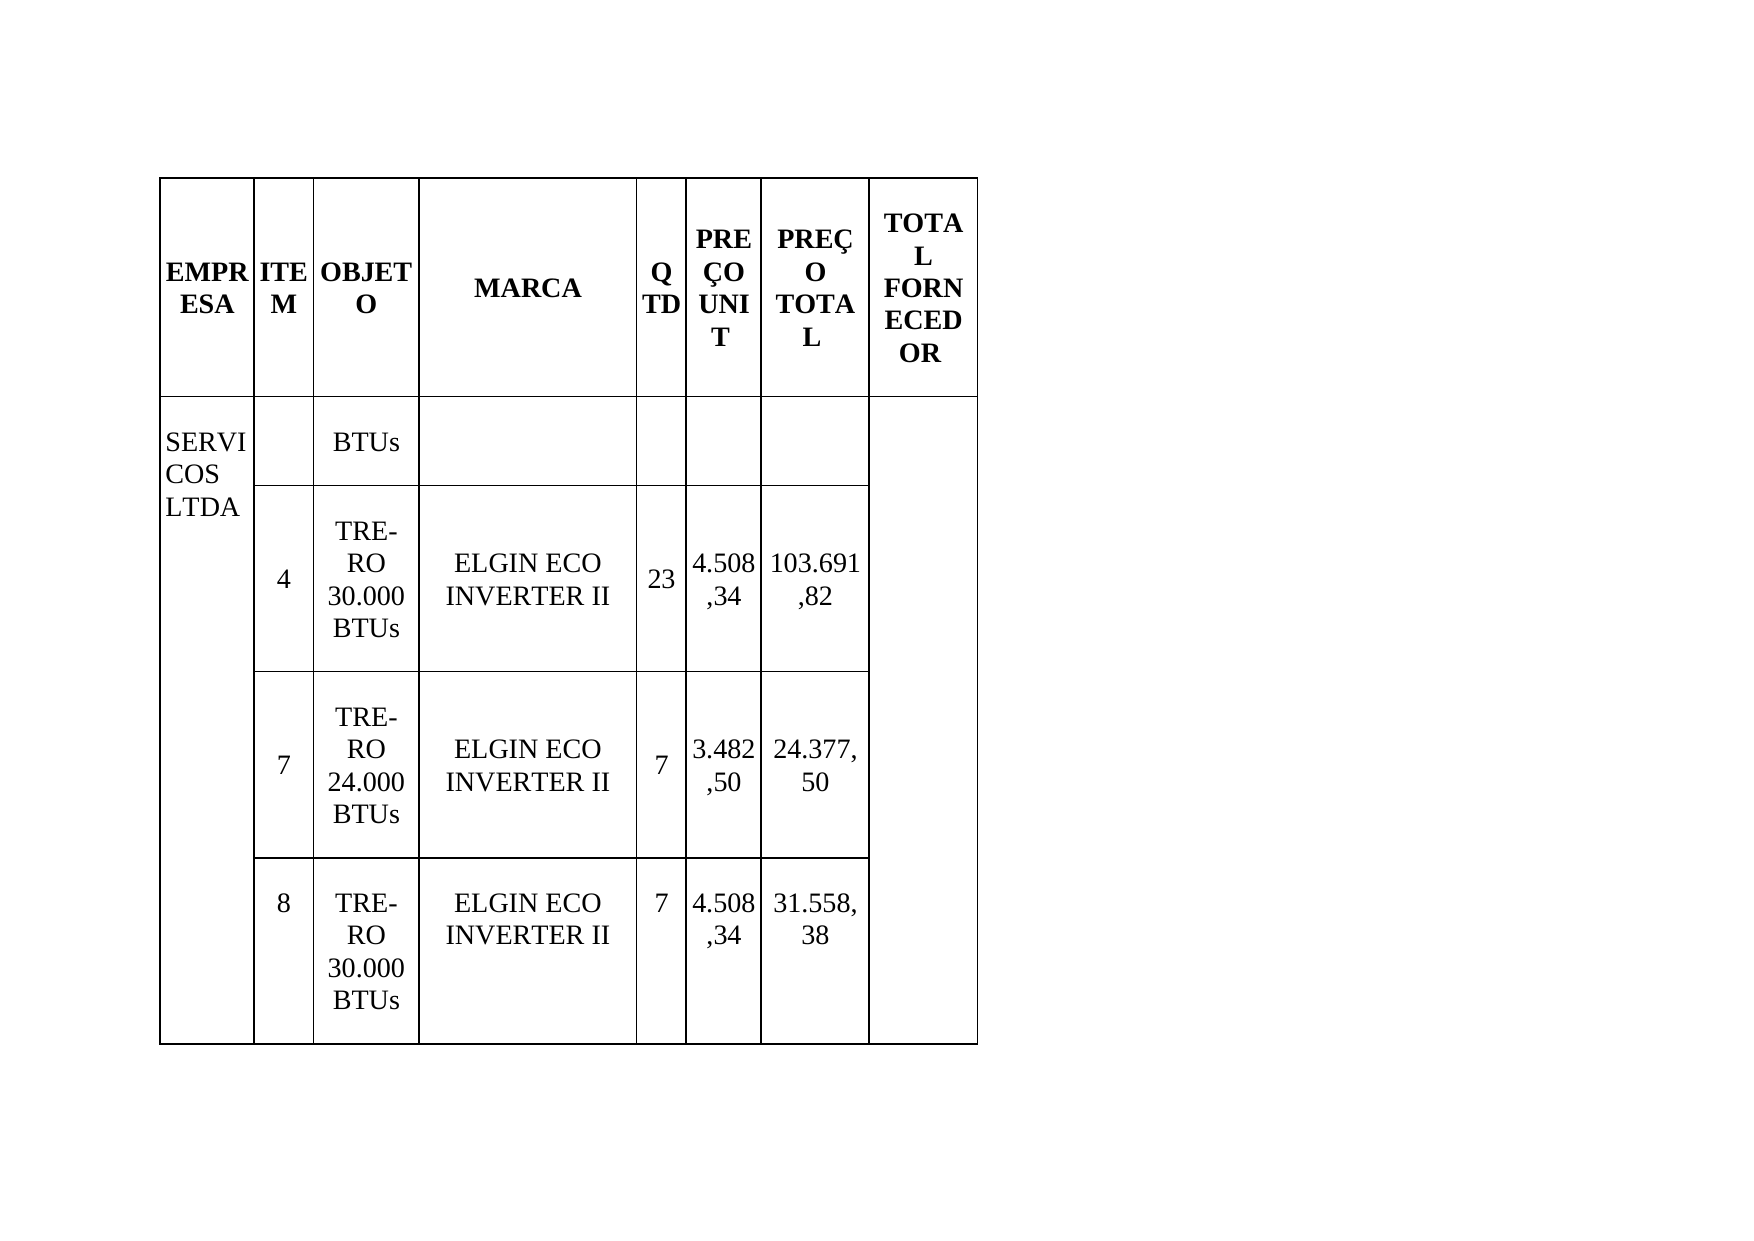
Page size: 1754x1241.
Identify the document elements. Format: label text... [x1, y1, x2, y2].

table_cell 31.558,38 [762, 859, 868, 1043]
table_header OBJETO [314, 179, 418, 396]
table_header PREÇO TOTAL [762, 179, 868, 396]
table_cell 24.377,50 [762, 672, 868, 857]
table_cell TRE-RO 24.000BTUs [314, 672, 418, 857]
table_cell TRE-RO 30.000BTUs [314, 486, 418, 671]
table_cell 103.691,82 [762, 486, 868, 671]
table_cell SERVICOS LTDA [161, 397, 253, 1043]
table_cell ELGIN ECO INVERTER II [420, 672, 636, 857]
table_cell 4.508,34 [687, 859, 760, 1043]
table_cell 7 [637, 672, 685, 857]
table_cell 7 [255, 672, 313, 857]
table_header EMPRESA [161, 179, 253, 396]
table_cell [687, 397, 760, 485]
table_cell 7 [637, 859, 685, 1043]
table_cell BTUs [314, 397, 418, 485]
table_cell 4 [255, 486, 313, 671]
table_cell TRE-RO 30.000BTUs [314, 859, 418, 1043]
table_cell 23 [637, 486, 685, 671]
table_cell 3.482,50 [687, 672, 760, 857]
table_cell ELGIN ECO INVERTER II [420, 486, 636, 671]
table_header ITEM [255, 179, 313, 396]
table_header QTD [637, 179, 685, 396]
table_cell [870, 397, 977, 1043]
table_cell ELGIN ECO INVERTER II [420, 859, 636, 1043]
table_header MARCA [420, 179, 636, 396]
table_cell [420, 397, 636, 485]
table_cell 4.508,34 [687, 486, 760, 671]
table_cell 8 [255, 859, 313, 1043]
table_header PREÇO UNIT [687, 179, 760, 396]
table_cell [255, 397, 313, 485]
table_cell [637, 397, 685, 485]
table_header TOTAL FORNECEDOR [870, 179, 977, 396]
table_cell [762, 397, 868, 485]
